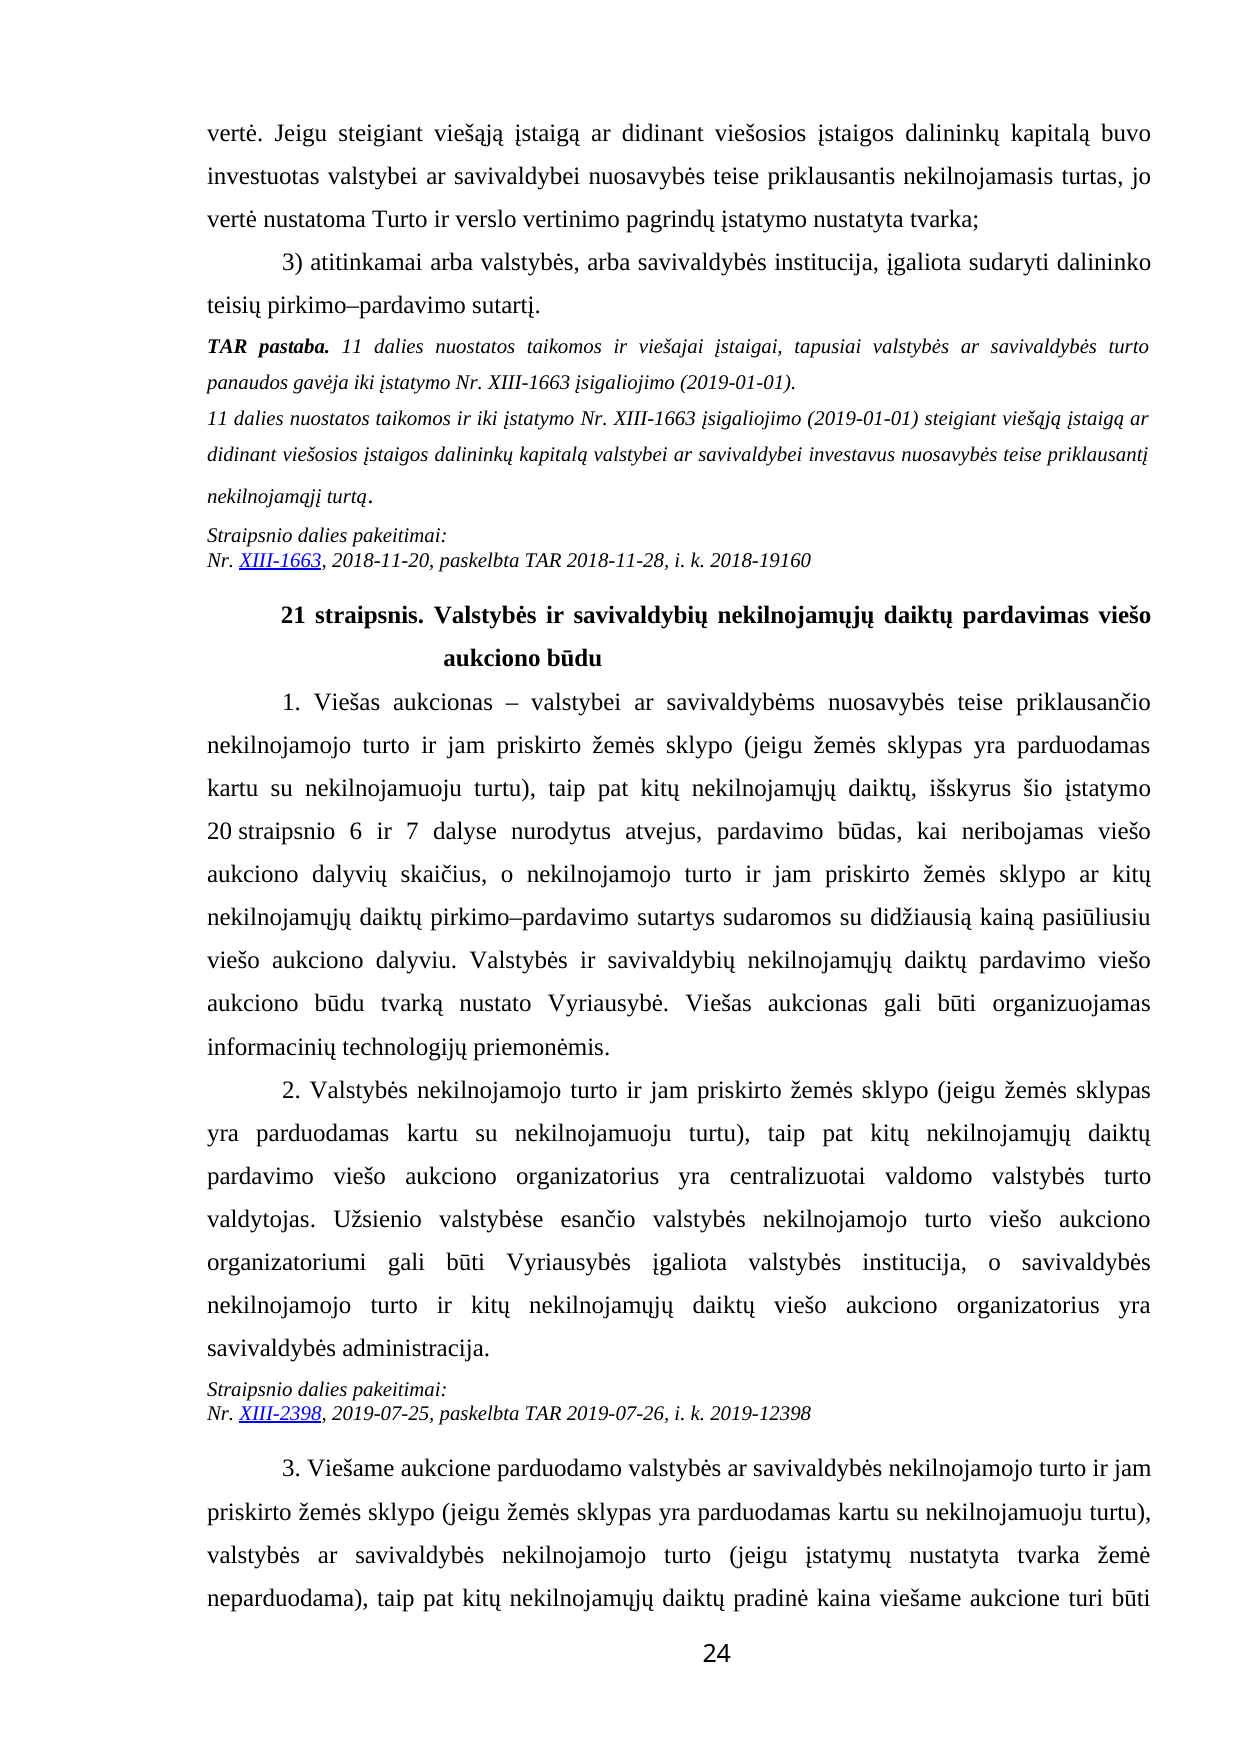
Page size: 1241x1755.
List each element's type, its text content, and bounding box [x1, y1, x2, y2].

text 1. Viešas aukcionas – valstybei ar savivaldybėms nuosavybės teise priklausančio nekilnojamojo turto ir jam priskirto žemės sklypo (jeigu žemės sklypas yra parduodamas kartu su nekilnojamuoju turtu), taip pat kitų nekilnojamųjų daiktų, išskyrus šio įstatymo 20 straipsnio 6 ir 7 dalyse nurodytus atvejus, pardavimo būdas, kai neribojamas viešo aukciono dalyvių skaičius, o nekilnojamojo turto ir jam priskirto žemės sklypo ar kitų nekilnojamųjų daiktų pirkimo–pardavimo sutartys sudaromos su didžiausią kainą pasiūliusiu viešo aukciono dalyviu. Valstybės ir savivaldybių nekilnojamųjų daiktų pardavimo viešo aukciono būdu tvarką nustato Vyriausybė. Viešas aukcionas gali būti organizuojamas informacinių technologijų priemonėmis. [207, 687, 1152, 1060]
text Straipsnio dalies pakeitimai: [207, 1377, 1152, 1401]
text Nr. XIII-1663, 2018-11-20, paskelbta TAR 2018-11-28, i. k. 2018-19160 [207, 547, 1152, 572]
text 11 dalies nuostatos taikomos ir iki įstatymo Nr. XIII-1663 įsigaliojimo (2019-01-01) steigiant viešąją įstaigą ar didinant viešosios įstaigos dalininkų kapitalą valstybei ar savivaldybei investavus nuosavybės teise priklausantį nekilnojamąjį turtą. [207, 406, 1152, 509]
text 21 straipsnis. Valstybės ir savivaldybių nekilnojamųjų daiktų pardavimas viešo aukciono būdu [281, 600, 1152, 672]
text vertė. Jeigu steigiant viešąją įstaigą ar didinant viešosios įstaigos dalininkų kapitalą buvo investuotas valstybei ar savivaldybei nuosavybės teise priklausantis nekilnojamasis turtas, jo vertė nustatoma Turto ir verslo vertinimo pagrindų įstatymo nustatyta tvarka; [207, 118, 1152, 233]
text Straipsnio dalies pakeitimai: [207, 523, 1152, 547]
text 3. Viešame aukcione parduodamo valstybės ar savivaldybės nekilnojamojo turto ir jam priskirto žemės sklypo (jeigu žemės sklypas yra parduodamas kartu su nekilnojamuoju turtu), valstybės ar savivaldybės nekilnojamojo turto (jeigu įstatymų nustatyta tvarka žemė neparduodama), taip pat kitų nekilnojamųjų daiktų pradinė kaina viešame aukcione turi būti [207, 1453, 1152, 1612]
text 2. Valstybės nekilnojamojo turto ir jam priskirto žemės sklypo (jeigu žemės sklypas yra parduodamas kartu su nekilnojamuoju turtu), taip pat kitų nekilnojamųjų daiktų pardavimo viešo aukciono organizatorius yra centralizuotai valdomo valstybės turto valdytojas. Užsienio valstybėse esančio valstybės nekilnojamojo turto viešo aukciono organizatoriumi gali būti Vyriausybės įgaliota valstybės institucija, o savivaldybės nekilnojamojo turto ir kitų nekilnojamųjų daiktų viešo aukciono organizatorius yra savivaldybės administracija. [207, 1075, 1152, 1362]
text Nr. XIII-2398, 2019-07-25, paskelbta TAR 2019-07-26, i. k. 2019-12398 [207, 1401, 1152, 1425]
text TAR pastaba. 11 dalies nuostatos taikomos ir viešajai įstaigai, tapusiai valstybės ar savivaldybės turto panaudos gavėja iki įstatymo Nr. XIII-1663 įsigaliojimo (2019-01-01). [207, 334, 1152, 394]
text 3) atitinkamai arba valstybės, arba savivaldybės institucija, įgaliota sudaryti dalininko teisių pirkimo–pardavimo sutartį. [207, 247, 1152, 319]
